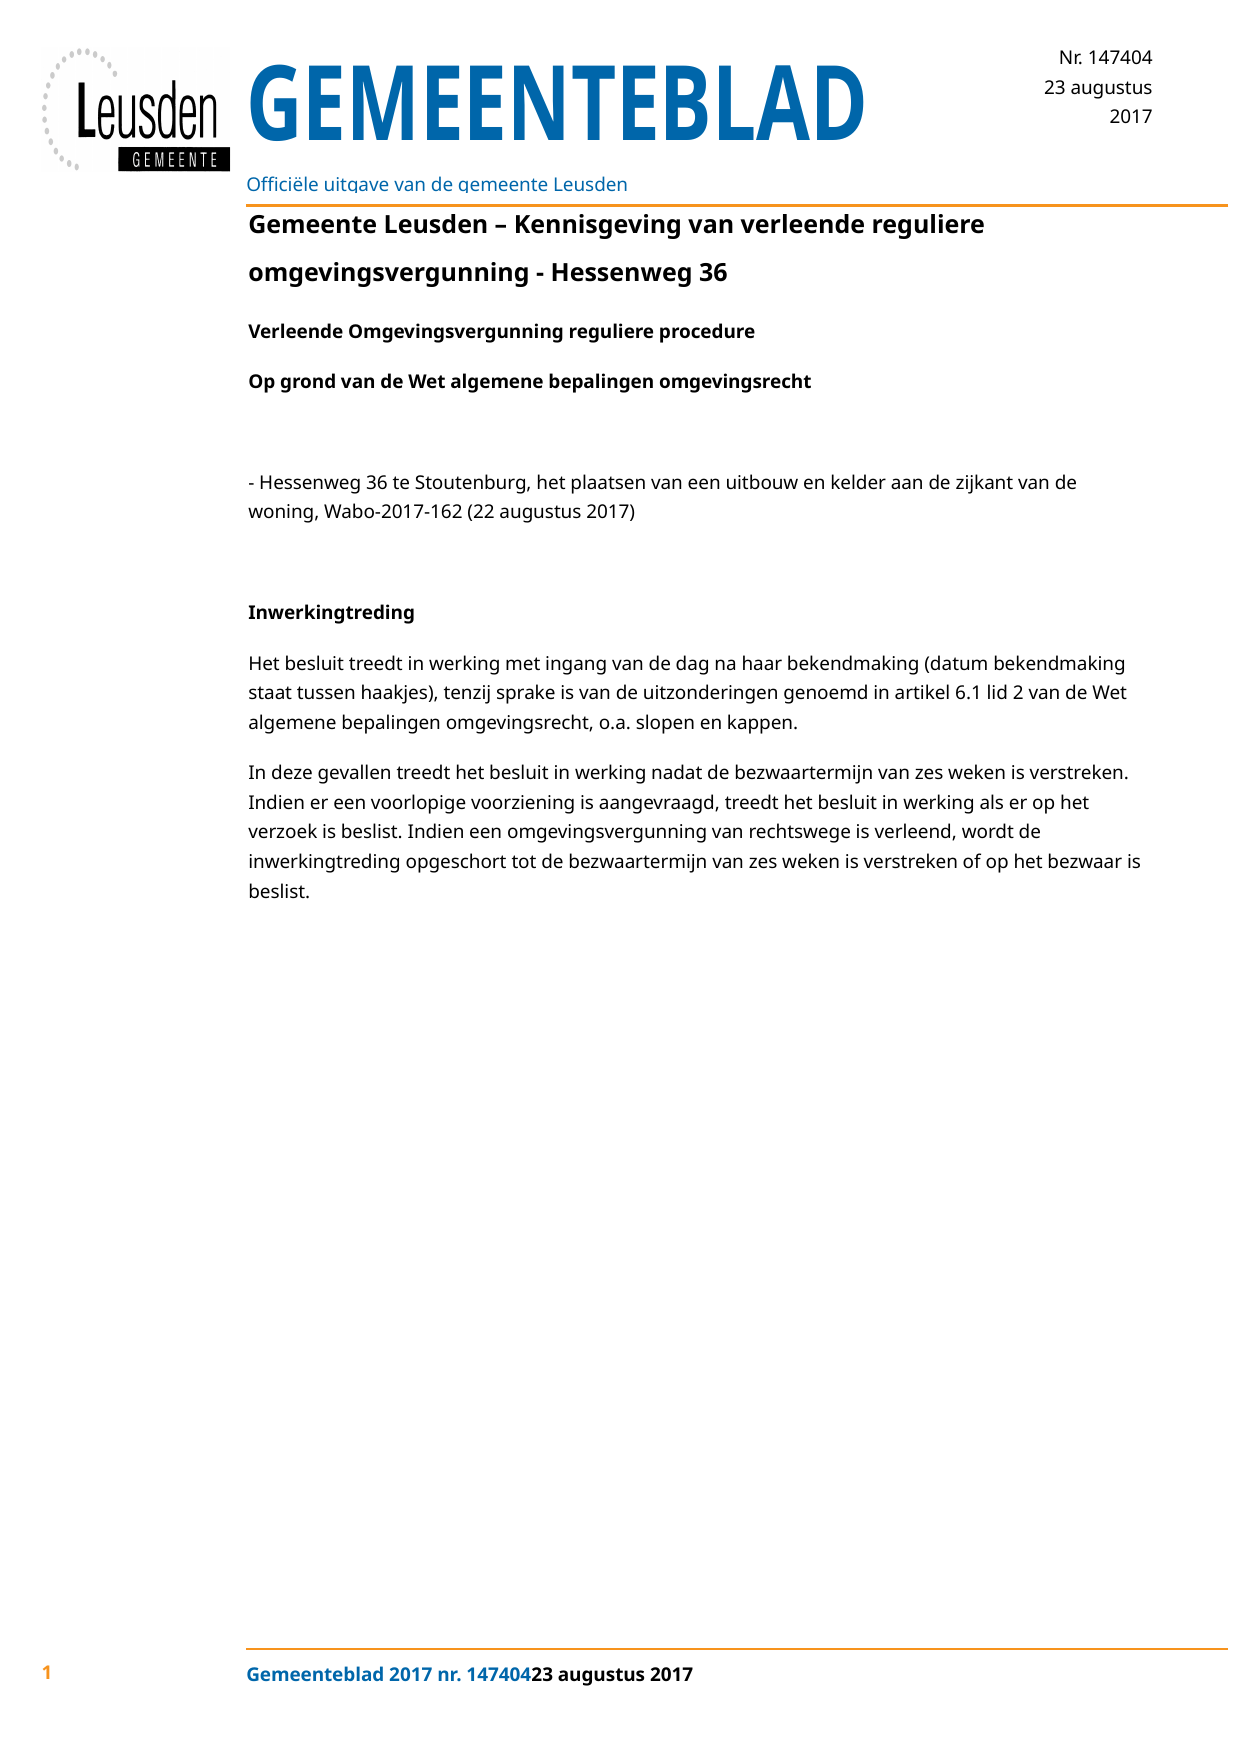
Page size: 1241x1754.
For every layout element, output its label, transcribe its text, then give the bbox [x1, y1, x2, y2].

text Inwerkingtreding [248, 599, 1152, 625]
text - Hessenweg 36 te Stoutenburg, het plaatsen van een uitbouw en kelder aan de zijkant van de woning, Wabo-2017-162 (22 augustus 2017) [248, 469, 1152, 524]
text Op grond van de Wet algemene bepalingen omgevingsrecht [248, 368, 1152, 394]
picture [41, 47, 231, 172]
text Het besluit treedt in werking met ingang van de dag na haar bekendmaking (datum bekendmaking staat tussen haakjes), tenzij sprake is van de uitzonderingen genoemd in artikel 6.1 lid 2 van de Wet algemene bepalingen omgevingsrecht, o.a. slopen en kappen. [248, 650, 1152, 735]
text Verleende Omgevingsvergunning reguliere procedure [248, 318, 1152, 344]
text Gemeente Leusden – Kennisgeving van verleende reguliere omgevingsvergunning - Hessenweg 36 [248, 207, 1152, 288]
text In deze gevallen treedt het besluit in werking nadat de bezwaartermijn van zes weken is verstreken. Indien er een voorlopige voorziening is aangevraagd, treedt het besluit in werking als er op het verzoek is beslist. Indien een omgevingsvergunning van rechtswege is verleend, wordt de inwerkingtreding opgeschort tot de bezwaartermijn van zes weken is verstreken of op het bezwaar is beslist. [248, 759, 1152, 904]
